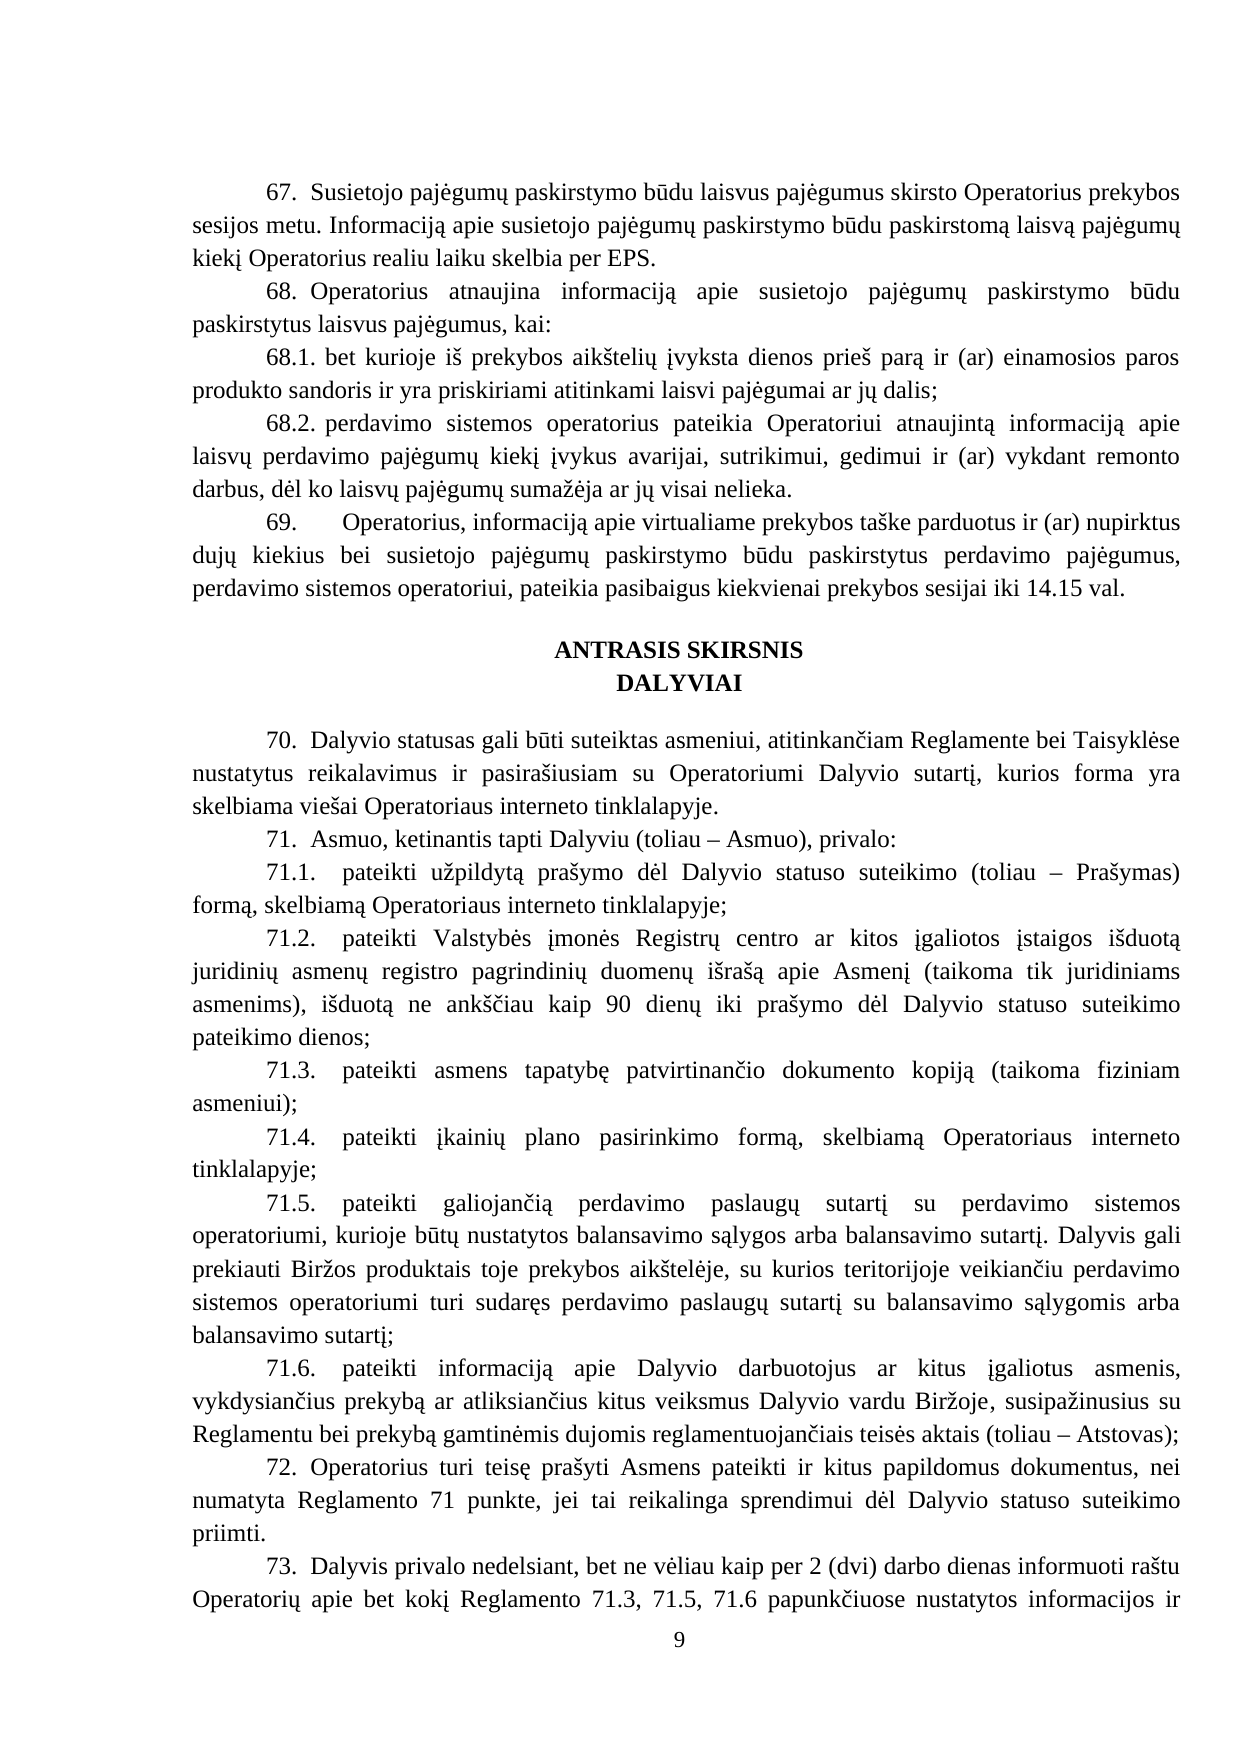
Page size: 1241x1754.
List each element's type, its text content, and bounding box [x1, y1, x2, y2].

text 71.5. pateikti galiojančią perdavimo paslaugų sutartį su perdavimo sistemos operatoriumi, kurioje būtų nustatytos balansavimo sąlygos arba balansavimo sutartį. Dalyvis gali prekiauti Biržos produktais toje prekybos aikštelėje, su kurios teritorijoje veikiančiu perdavimo sistemos operatoriumi turi sudaręs perdavimo paslaugų sutartį su balansavimo sąlygomis arba balansavimo sutartį; [192, 1188, 1181, 1348]
text 70. Dalyvio statusas gali būti suteiktas asmeniui, atitinkančiam Reglamente bei Taisyklėse nustatytus reikalavimus ir pasirašiusiam su Operatoriumi Dalyvio sutartį, kurios forma yra skelbiama viešai Operatoriaus interneto tinklalapyje. [192, 725, 1181, 820]
text 71.3. pateikti asmens tapatybę patvirtinančio dokumento kopiją (taikoma fiziniam asmeniui); [192, 1056, 1181, 1117]
text 68.1. bet kurioje iš prekybos aikštelių įvyksta dienos prieš parą ir (ar) einamosios paros produkto sandoris ir yra priskiriami atitinkami laisvi pajėgumai ar jų dalis; [192, 342, 1181, 404]
text 71.1. pateikti užpildytą prašymo dėl Dalyvio statuso suteikimo (toliau – Prašymas) formą, skelbiamą Operatoriaus interneto tinklalapyje; [192, 857, 1181, 919]
text 67. Susietojo pajėgumų paskirstymo būdu laisvus pajėgumus skirsto Operatorius prekybos sesijos metu. Informaciją apie susietojo pajėgumų paskirstymo būdu paskirstomą laisvą pajėgumų kiekį Operatorius realiu laiku skelbia per EPS. [192, 177, 1181, 272]
text 69. Operatorius, informaciją apie virtualiame prekybos taške parduotus ir (ar) nupirktus dujų kiekius bei susietojo pajėgumų paskirstymo būdu paskirstytus perdavimo pajėgumus, perdavimo sistemos operatoriui, pateikia pasibaigus kiekvienai prekybos sesijai iki 14.15 val. [192, 507, 1181, 602]
text 73. Dalyvis privalo nedelsiant, bet ne vėliau kaip per 2 (dvi) darbo dienas informuoti raštu Operatorių apie bet kokį Reglamento 71.3, 71.5, 71.6 papunkčiuose nustatytos informacijos ir [192, 1551, 1181, 1613]
text 71. Asmuo, ketinantis tapti Dalyviu (toliau – Asmuo), privalo: [192, 824, 1181, 853]
text 68.2. perdavimo sistemos operatorius pateikia Operatoriui atnaujintą informaciją apie laisvų perdavimo pajėgumų kiekį įvykus avarijai, sutrikimui, gedimui ir (ar) vykdant remonto darbus, dėl ko laisvų pajėgumų sumažėja ar jų visai nelieka. [192, 408, 1181, 503]
text 68. Operatorius atnaujina informaciją apie susietojo pajėgumų paskirstymo būdu paskirstytus laisvus pajėgumus, kai: [192, 276, 1181, 338]
text 71.2. pateikti Valstybės įmonės Registrų centro ar kitos įgaliotos įstaigos išduotą juridinių asmenų registro pagrindinių duomenų išrašą apie Asmenį (taikoma tik juridiniams asmenims), išduotą ne ankščiau kaip 90 dienų iki prašymo dėl Dalyvio statuso suteikimo pateikimo dienos; [192, 923, 1181, 1051]
text 72. Operatorius turi teisę prašyti Asmens pateikti ir kitus papildomus dokumentus, nei numatyta Reglamento 71 punkte, jei tai reikalinga sprendimui dėl Dalyvio statuso suteikimo priimti. [192, 1452, 1181, 1547]
text ANTRASIS SKIRSNIS DALYVIAI [177, 635, 1181, 697]
text 71.4. pateikti įkainių plano pasirinkimo formą, skelbiamą Operatoriaus interneto tinklalapyje; [192, 1122, 1181, 1183]
text 71.6. pateikti informaciją apie Dalyvio darbuotojus ar kitus įgaliotus asmenis, vykdysiančius prekybą ar atliksiančius kitus veiksmus Dalyvio vardu Biržoje, susipažinusius su Reglamentu bei prekybą gamtinėmis dujomis reglamentuojančiais teisės aktais (toliau – Atstovas); [192, 1353, 1181, 1447]
